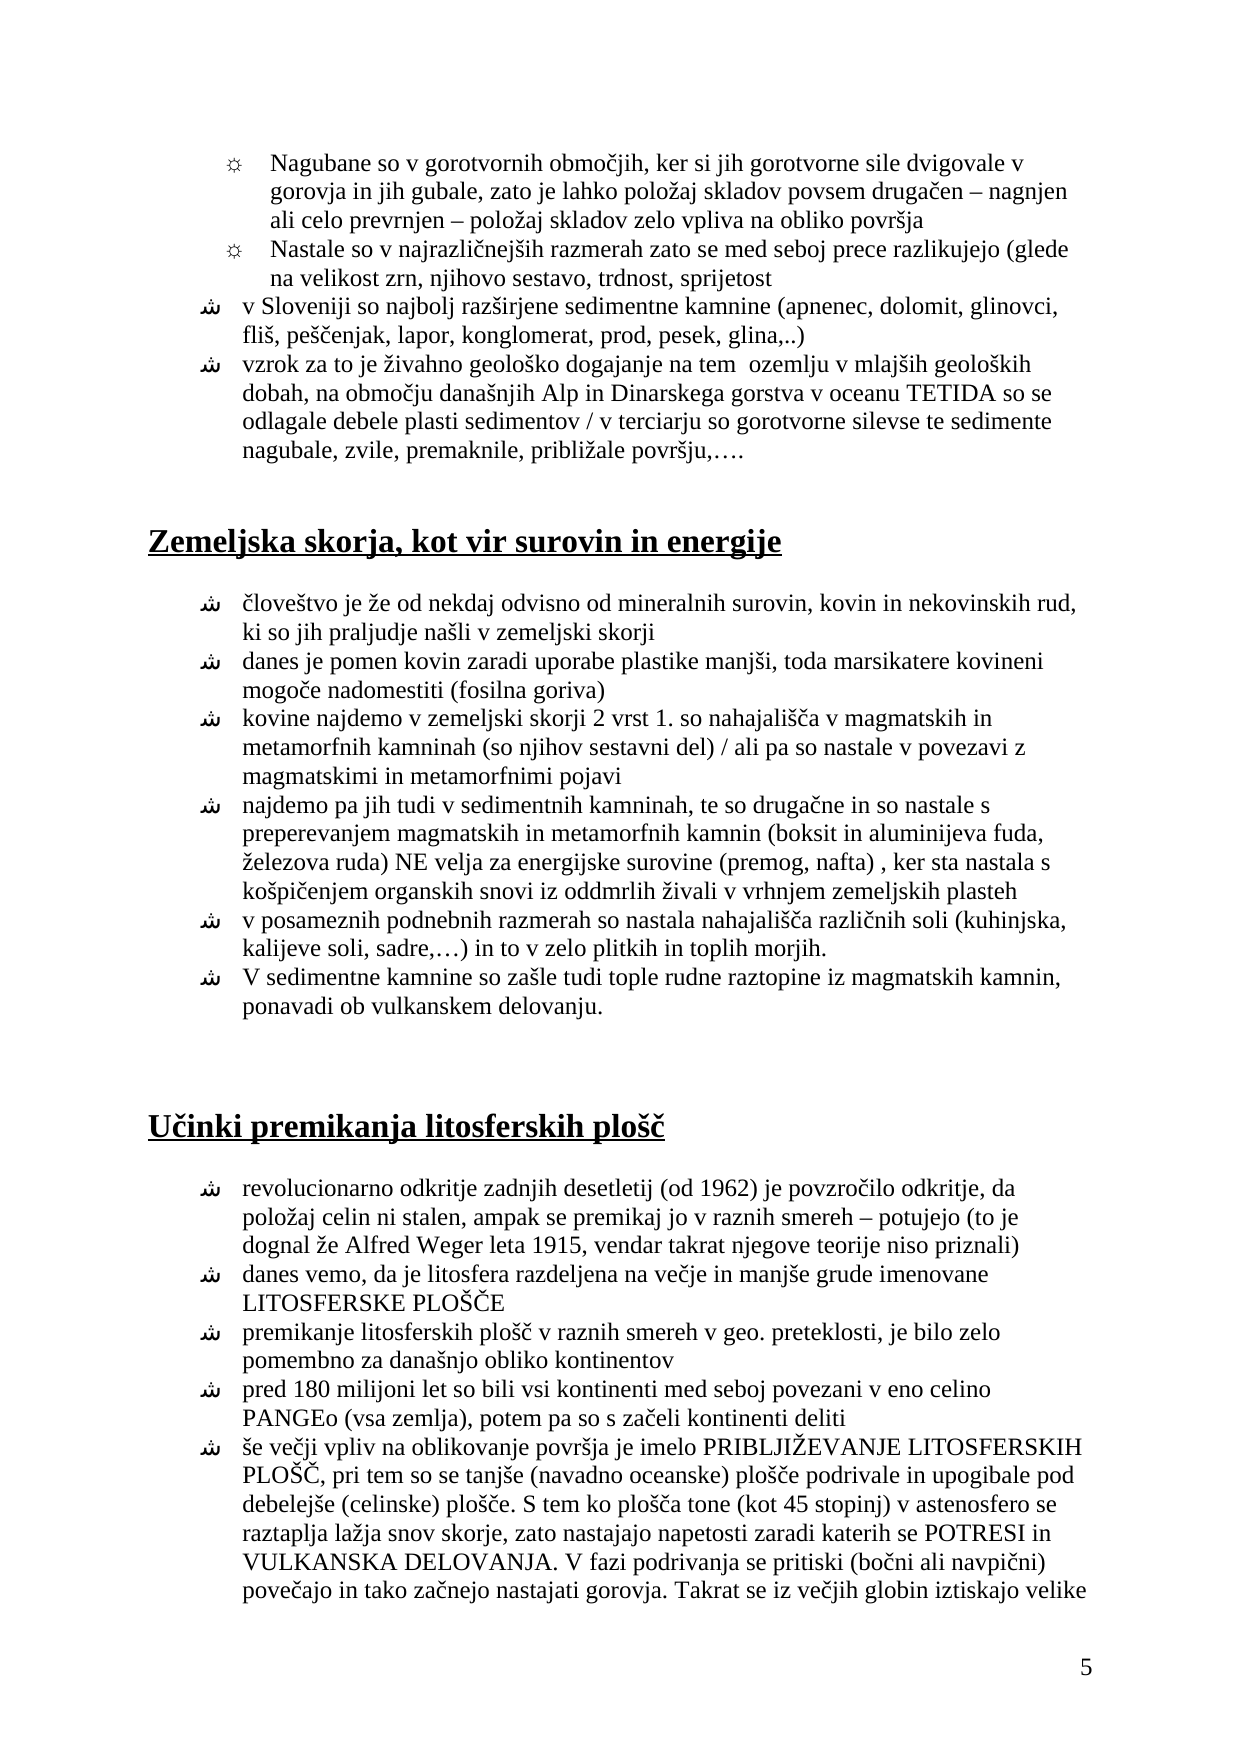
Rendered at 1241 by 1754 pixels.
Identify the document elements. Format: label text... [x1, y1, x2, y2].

list premikanje litosferskih plošč v raznih smereh v geo. preteklosti, je bilo zelo pomembno za današnjo obliko kontinentov [201, 1317, 1093, 1374]
list pred 180 milijoni let so bili vsi kontinenti med seboj povezani v eno celino PANGEo (vsa zemlja), potem pa so s začeli kontinenti deliti [201, 1374, 1093, 1432]
text Učinki premikanja litosferskih plošč [148, 1106, 1093, 1144]
list še večji vpliv na oblikovanje površja je imelo PRIBLJIŽEVANJE LITOSFERSKIH PLOŠČ, pri tem so se tanjše (navadno oceanske) plošče podrivale in upogibale pod debelejše (celinske) plošče. S tem ko plošča tone (kot 45 stopinj) v astenosfero se raztaplja lažja snov skorje, zato nastajajo napetosti zaradi katerih se POTRESI in VULKANSKA DELOVANJA. V fazi podrivanja se pritiski (bočni ali navpični) povečajo in tako začnejo nastajati gorovja. Takrat se iz večjih globin iztiskajo velike [201, 1432, 1093, 1604]
list Nastale so v najrazličnejših razmerah zato se med seboj prece razlikujejo (glede na velikost zrn, njihovo sestavo, trdnost, sprijetost [223, 234, 1093, 291]
list v posameznih podnebnih razmerah so nastala nahajališča različnih soli (kuhinjska, kalijeve soli, sadre,…) in to v zelo plitkih in toplih morjih. [201, 905, 1093, 962]
list kovine najdemo v zemeljski skorji 2 vrst 1. so nahajališča v magmatskih in metamorfnih kamninah (so njihov sestavni del) / ali pa so nastale v povezavi z magmatskimi in metamorfnimi pojavi [201, 703, 1093, 790]
list danes je pomen kovin zaradi uporabe plastike manjši, toda marsikatere kovineni mogoče nadomestiti (fosilna goriva) [201, 646, 1093, 703]
list V sedimentne kamnine so zašle tudi tople rudne raztopine iz magmatskih kamnin, ponavadi ob vulkanskem delovanju. [201, 962, 1093, 1020]
list vzrok za to je živahno geološko dogajanje na tem ozemlju v mlajših geoloških dobah, na območju današnjih Alp in Dinarskega gorstva v oceanu TETIDA so se odlagale debele plasti sedimentov / v terciarju so gorotvorne silevse te sedimente nagubale, zvile, premaknile, približale površju,…. [201, 349, 1093, 464]
list najdemo pa jih tudi v sedimentnih kamninah, te so drugačne in so nastale s preperevanjem magmatskih in metamorfnih kamnin (boksit in aluminijeva fuda, železova ruda) NE velja za energijske surovine (premog, nafta) , ker sta nastala s košpičenjem organskih snovi iz oddmrlih živali v vrhnjem zemeljskih plasteh [201, 790, 1093, 905]
list revolucionarno odkritje zadnjih desetletij (od 1962) je povzročilo odkritje, da položaj celin ni stalen, ampak se premikaj jo v raznih smereh – potujejo (to je dognal že Alfred Weger leta 1915, vendar takrat njegove teorije niso priznali) [201, 1173, 1093, 1259]
text Zemeljska skorja, kot vir surovin in energije [148, 521, 1093, 560]
list Nagubane so v gorotvornih območjih, ker si jih gorotvorne sile dvigovale v gorovja in jih gubale, zato je lahko položaj skladov povsem drugačen – nagnjen ali celo prevrnjen – položaj skladov zelo vpliva na obliko površja [223, 148, 1093, 234]
list v Sloveniji so najbolj razširjene sedimentne kamnine (apnenec, dolomit, glinovci, fliš, peščenjak, lapor, konglomerat, prod, pesek, glina,..) [201, 291, 1093, 349]
list človeštvo je že od nekdaj odvisno od mineralnih surovin, kovin in nekovinskih rud, ki so jih praljudje našli v zemeljski skorji [201, 588, 1093, 646]
list danes vemo, da je litosfera razdeljena na večje in manjše grude imenovane LITOSFERSKE PLOŠČE [201, 1259, 1093, 1317]
